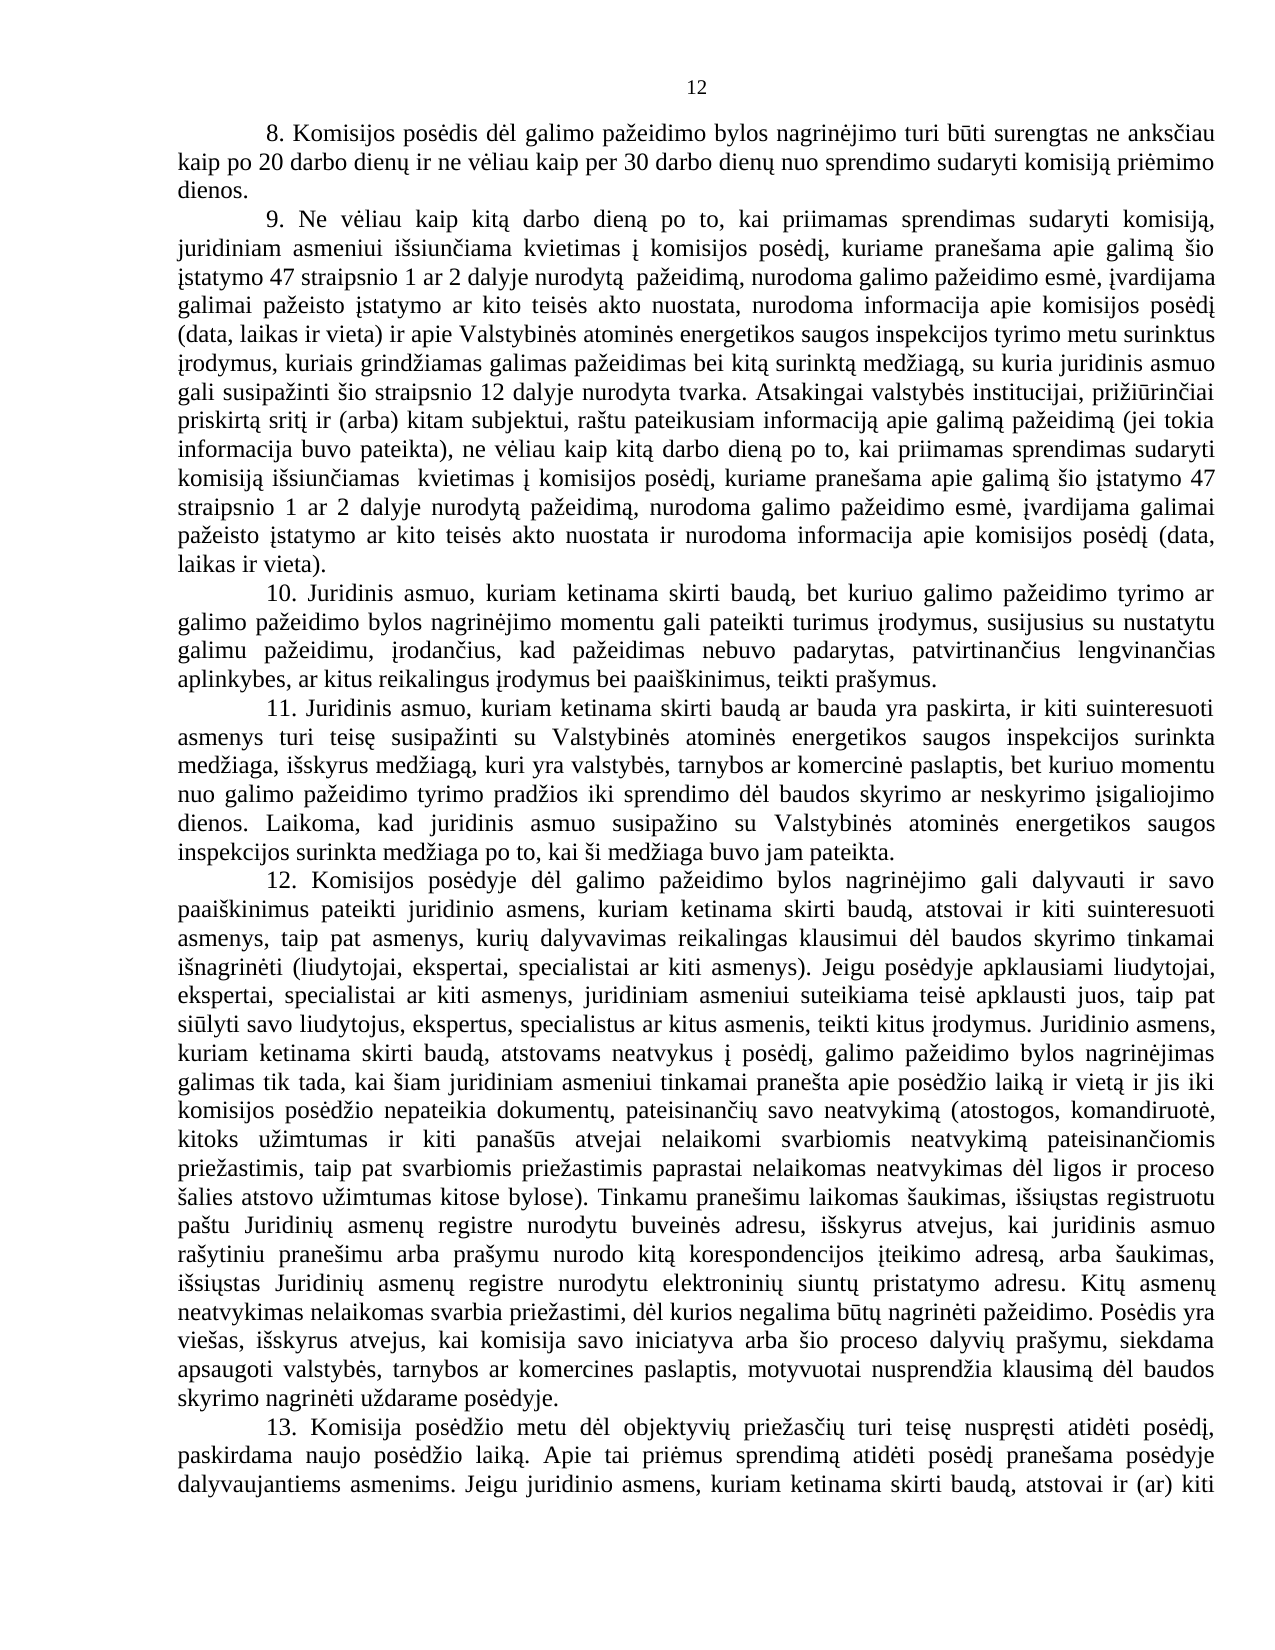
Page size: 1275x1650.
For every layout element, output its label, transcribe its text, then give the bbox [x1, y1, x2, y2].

text 11. Juridinis asmuo, kuriam ketinama skirti baudą ar bauda yra paskirta, ir kiti suinteresuoti asmenys turi teisę susipažinti su Valstybinės atominės energetikos saugos inspekcijos surinkta medžiaga, išskyrus medžiagą, kuri yra valstybės, tarnybos ar komercinė paslaptis, bet kuriuo momentu nuo galimo pažeidimo tyrimo pradžios iki sprendimo dėl baudos skyrimo ar neskyrimo įsigaliojimo dienos. Laikoma, kad juridinis asmuo susipažino su Valstybinės atominės energetikos saugos inspekcijos surinkta medžiaga po to, kai ši medžiaga buvo jam pateikta. [177, 693, 1216, 866]
text 12. Komisijos posėdyje dėl galimo pažeidimo bylos nagrinėjimo gali dalyvauti ir savo paaiškinimus pateikti juridinio asmens, kuriam ketinama skirti baudą, atstovai ir kiti suinteresuoti asmenys, taip pat asmenys, kurių dalyvavimas reikalingas klausimui dėl baudos skyrimo tinkamai išnagrinėti (liudytojai, ekspertai, specialistai ar kiti asmenys). Jeigu posėdyje apklausiami liudytojai, ekspertai, specialistai ar kiti asmenys, juridiniam asmeniui suteikiama teisė apklausti juos, taip pat siūlyti savo liudytojus, ekspertus, specialistus ar kitus asmenis, teikti kitus įrodymus. Juridinio asmens, kuriam ketinama skirti baudą, atstovams neatvykus į posėdį, galimo pažeidimo bylos nagrinėjimas galimas tik tada, kai šiam juridiniam asmeniui tinkamai pranešta apie posėdžio laiką ir vietą ir jis iki komisijos posėdžio nepateikia dokumentų, pateisinančių savo neatvykimą (atostogos, komandiruotė, kitoks užimtumas ir kiti panašūs atvejai nelaikomi svarbiomis neatvykimą pateisinančiomis priežastimis, taip pat svarbiomis priežastimis paprastai nelaikomas neatvykimas dėl ligos ir proceso šalies atstovo užimtumas kitose bylose). Tinkamu pranešimu laikomas šaukimas, išsiųstas registruotu paštu Juridinių asmenų registre nurodytu buveinės adresu, išskyrus atvejus, kai juridinis asmuo rašytiniu pranešimu arba prašymu nurodo kitą korespondencijos įteikimo adresą, arba šaukimas, išsiųstas Juridinių asmenų registre nurodytu elektroninių siuntų pristatymo adresu. Kitų asmenų neatvykimas nelaikomas svarbia priežastimi, dėl kurios negalima būtų nagrinėti pažeidimo. Posėdis yra viešas, išskyrus atvejus, kai komisija savo iniciatyva arba šio proceso dalyvių prašymu, siekdama apsaugoti valstybės, tarnybos ar komercines paslaptis, motyvuotai nusprendžia klausimą dėl baudos skyrimo nagrinėti uždarame posėdyje. [177, 866, 1216, 1412]
text 13. Komisija posėdžio metu dėl objektyvių priežasčių turi teisę nuspręsti atidėti posėdį, paskirdama naujo posėdžio laiką. Apie tai priėmus sprendimą atidėti posėdį pranešama posėdyje dalyvaujantiems asmenims. Jeigu juridinio asmens, kuriam ketinama skirti baudą, atstovai ir (ar) kiti [177, 1412, 1216, 1498]
text 9. Ne vėliau kaip kitą darbo dieną po to, kai priimamas sprendimas sudaryti komisiją, juridiniam asmeniui išsiunčiama kvietimas į komisijos posėdį, kuriame pranešama apie galimą šio įstatymo 47 straipsnio 1 ar 2 dalyje nurodytą pažeidimą, nurodoma galimo pažeidimo esmė, įvardijama galimai pažeisto įstatymo ar kito teisės akto nuostata, nurodoma informacija apie komisijos posėdį (data, laikas ir vieta) ir apie Valstybinės atominės energetikos saugos inspekcijos tyrimo metu surinktus įrodymus, kuriais grindžiamas galimas pažeidimas bei kitą surinktą medžiagą, su kuria juridinis asmuo gali susipažinti šio straipsnio 12 dalyje nurodyta tvarka. Atsakingai valstybės institucijai, prižiūrinčiai priskirtą sritį ir (arba) kitam subjektui, raštu pateikusiam informaciją apie galimą pažeidimą (jei tokia informacija buvo pateikta), ne vėliau kaip kitą darbo dieną po to, kai priimamas sprendimas sudaryti komisiją išsiunčiamas kvietimas į komisijos posėdį, kuriame pranešama apie galimą šio įstatymo 47 straipsnio 1 ar 2 dalyje nurodytą pažeidimą, nurodoma galimo pažeidimo esmė, įvardijama galimai pažeisto įstatymo ar kito teisės akto nuostata ir nurodoma informacija apie komisijos posėdį (data, laikas ir vieta). [177, 204, 1216, 578]
text 10. Juridinis asmuo, kuriam ketinama skirti baudą, bet kuriuo galimo pažeidimo tyrimo ar galimo pažeidimo bylos nagrinėjimo momentu gali pateikti turimus įrodymus, susijusius su nustatytu galimu pažeidimu, įrodančius, kad pažeidimas nebuvo padarytas, patvirtinančius lengvinančias aplinkybes, ar kitus reikalingus įrodymus bei paaiškinimus, teikti prašymus. [177, 578, 1216, 693]
text 8. Komisijos posėdis dėl galimo pažeidimo bylos nagrinėjimo turi būti surengtas ne anksčiau kaip po 20 darbo dienų ir ne vėliau kaip per 30 darbo dienų nuo sprendimo sudaryti komisiją priėmimo dienos. [177, 118, 1216, 204]
